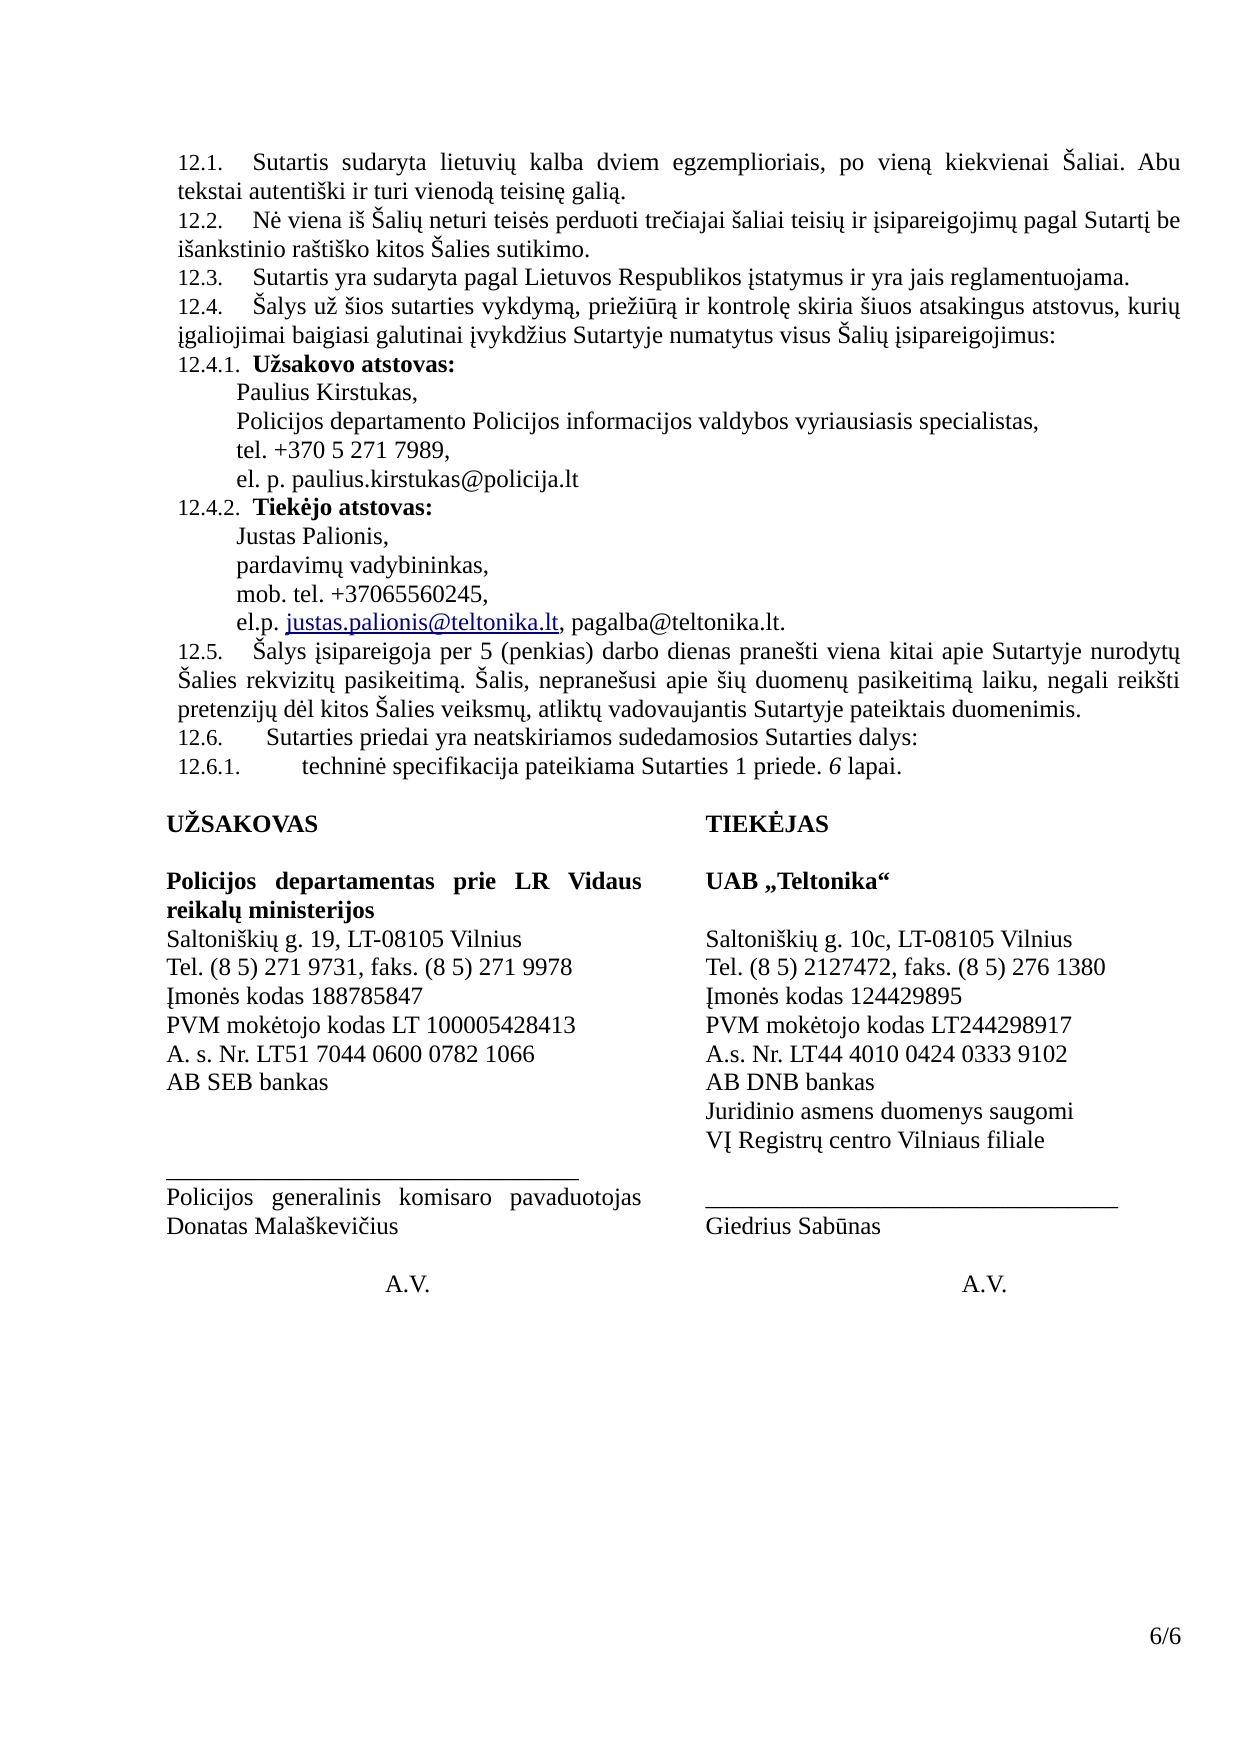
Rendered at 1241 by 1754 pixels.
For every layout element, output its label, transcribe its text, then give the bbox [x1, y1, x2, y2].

list Šalys už šios sutarties vykdymą, priežiūrą ir kontrolę skiria šiuos atsakingus atstovus, kurių įgaliojimai baigiasi galutinai įvykdžius Sutartyje numatytus visus Šalių įsipareigojimus: [177, 291, 1181, 349]
text Justas Palionis, [236, 521, 1181, 550]
text el.p. justas.palionis@teltonika.lt, pagalba@teltonika.lt. [236, 607, 1181, 636]
list Sutartis sudaryta lietuvių kalba dviem egzemplioriais, po vieną kiekvienai Šaliai. Abu tekstai autentiški ir turi vienodą teisinę galią. [177, 147, 1181, 205]
table_header UŽSAKOVAS [155, 809, 653, 866]
text tel. +370 5 271 7989, [236, 435, 1181, 464]
table_header Tiekėjas [704, 809, 1181, 866]
list Nė viena iš Šalių neturi teisės perduoti trečiajai šaliai teisių ir įsipareigojimų pagal Sutartį be išankstinio raštiško kitos Šalies sutikimo. [177, 205, 1181, 262]
table_cell UAB „Teltonika“ Saltoniškių g. 10c, LT-08105 Vilnius Tel. (8 5) 2127472, faks. (8 5) 276 1380 Įmonės kodas 124429895 PVM mokėtojo kodas LT244298917 A.s. Nr. LT44 4010 0424 0333 9102 AB DNB bankas Juridinio asmens duomenys saugomi VĮ Registrų centro Vilniaus filiale _________________________________ Giedrius Sabūnas A.V. [704, 866, 1181, 1326]
list Sutarties priedai yra neatskiriamos sudedamosios Sutarties dalys: [177, 722, 1181, 751]
text pardavimų vadybininkas, [236, 550, 1181, 579]
table_cell [653, 866, 704, 1326]
text Paulius Kirstukas, [236, 377, 1181, 406]
table_cell Policijos departamentas prie LR Vidaus reikalų ministerijos Saltoniškių g. 19, LT-08105 Vilnius Tel. (8 5) 271 9731, faks. (8 5) 271 9978 Įmonės kodas 188785847 PVM mokėtojo kodas LT 100005428413 A. s. Nr. LT51 7044 0600 0782 1066 AB SEB bankas _________________________________ Policijos generalinis komisaro pavaduotojas Donatas Malaškevičius A.V. [155, 866, 653, 1326]
list Šalys įsipareigoja per 5 (penkias) darbo dienas pranešti viena kitai apie Sutartyje nurodytų Šalies rekvizitų pasikeitimą. Šalis, nepranešusi apie šių duomenų pasikeitimą laiku, negali reikšti pretenzijų dėl kitos Šalies veiksmų, atliktų vadovaujantis Sutartyje pateiktais duomenimis. [177, 636, 1181, 722]
text Policijos departamento Policijos informacijos valdybos vyriausiasis specialistas, [236, 406, 1181, 435]
text mob. tel. +37065560245, [236, 579, 1181, 607]
list techninė specifikacija pateikiama Sutarties 1 priede. 6 lapai. [177, 751, 1181, 780]
list Tiekėjo atstovas: [177, 492, 1181, 521]
list Sutartis yra sudaryta pagal Lietuvos Respublikos įstatymus ir yra jais reglamentuojama. [177, 262, 1181, 291]
table_header [653, 809, 704, 866]
list Užsakovo atstovas: [177, 349, 1181, 377]
text el. p. paulius.kirstukas@policija.lt [236, 464, 1181, 492]
